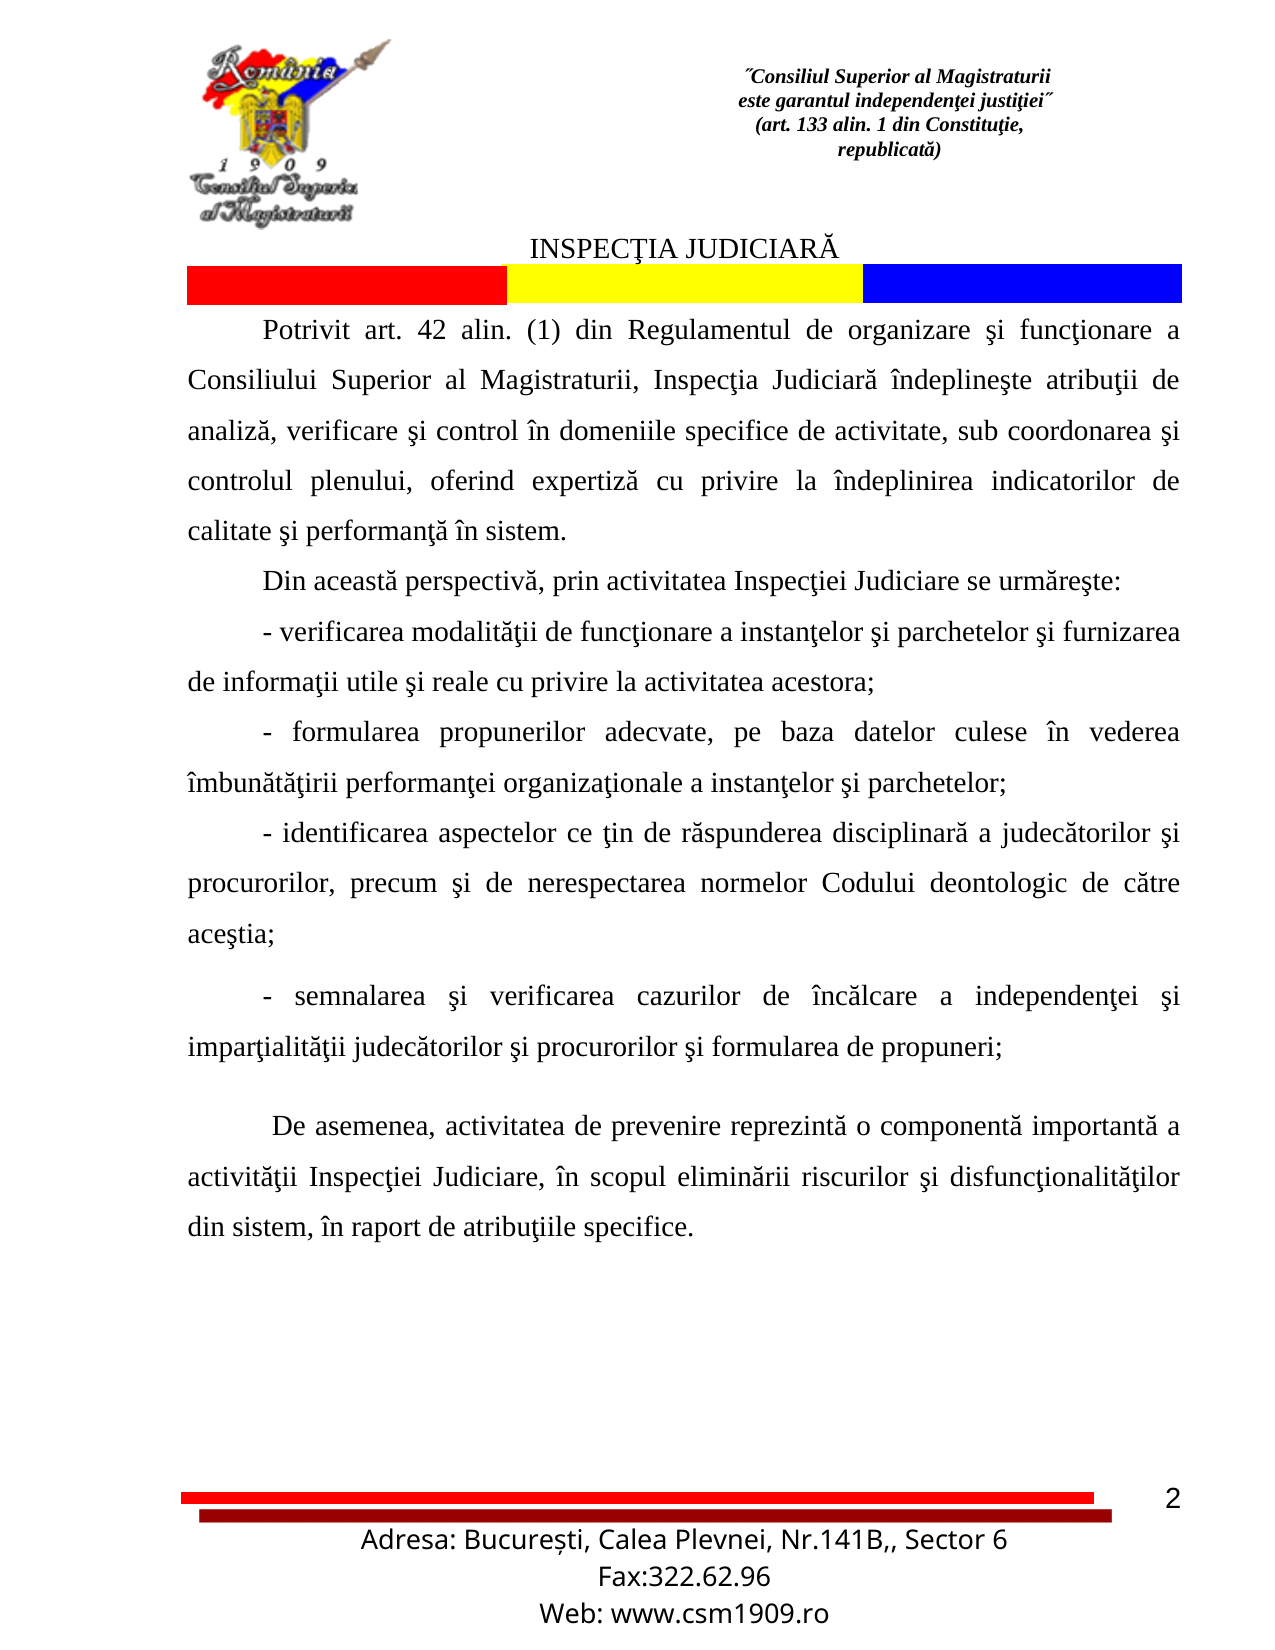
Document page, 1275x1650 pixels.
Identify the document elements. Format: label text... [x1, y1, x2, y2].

text - formularea propunerilor adecvate, pe baza datelor culese în vederea îmbunătăţirii performanţei organizaţionale a instanţelor şi parchetelor; [187, 714, 1181, 798]
text De asemenea, activitatea de prevenire reprezintă o componentă importantă a activităţii Inspecţiei Judiciare, în scopul eliminării riscurilor şi disfuncţionalităţilor din sistem, în raport de atribuţiile specifice. [187, 1108, 1181, 1242]
text - semnalarea şi verificarea cazurilor de încălcare a independenţei şi imparţialităţii judecătorilor şi procurorilor şi formularea de propuneri; [187, 978, 1181, 1062]
text Din această perspectivă, prin activitatea Inspecţiei Judiciare se urmăreşte: [187, 563, 1181, 597]
picture [189, 39, 393, 230]
text Potrivit art. 42 alin. (1) din Regulamentul de organizare şi funcţionare a Consiliului Superior al Magistraturii, Inspecţia Judiciară îndeplineşte atribuţii de analiză, verificare şi control în domeniile specifice de activitate, sub coordonarea şi controlul plenului, oferind expertiză cu privire la îndeplinirea indicatorilor de calitate şi performanţă în sistem. [187, 312, 1181, 547]
text - verificarea modalităţii de funcţionare a instanţelor şi parchetelor şi furnizarea de informaţii utile şi reale cu privire la activitatea acestora; [187, 614, 1181, 698]
text - identificarea aspectelor ce ţin de răspunderea disciplinară a judecătorilor şi procurorilor, precum şi de nerespectarea normelor Codului deontologic de către aceştia; [187, 815, 1181, 949]
